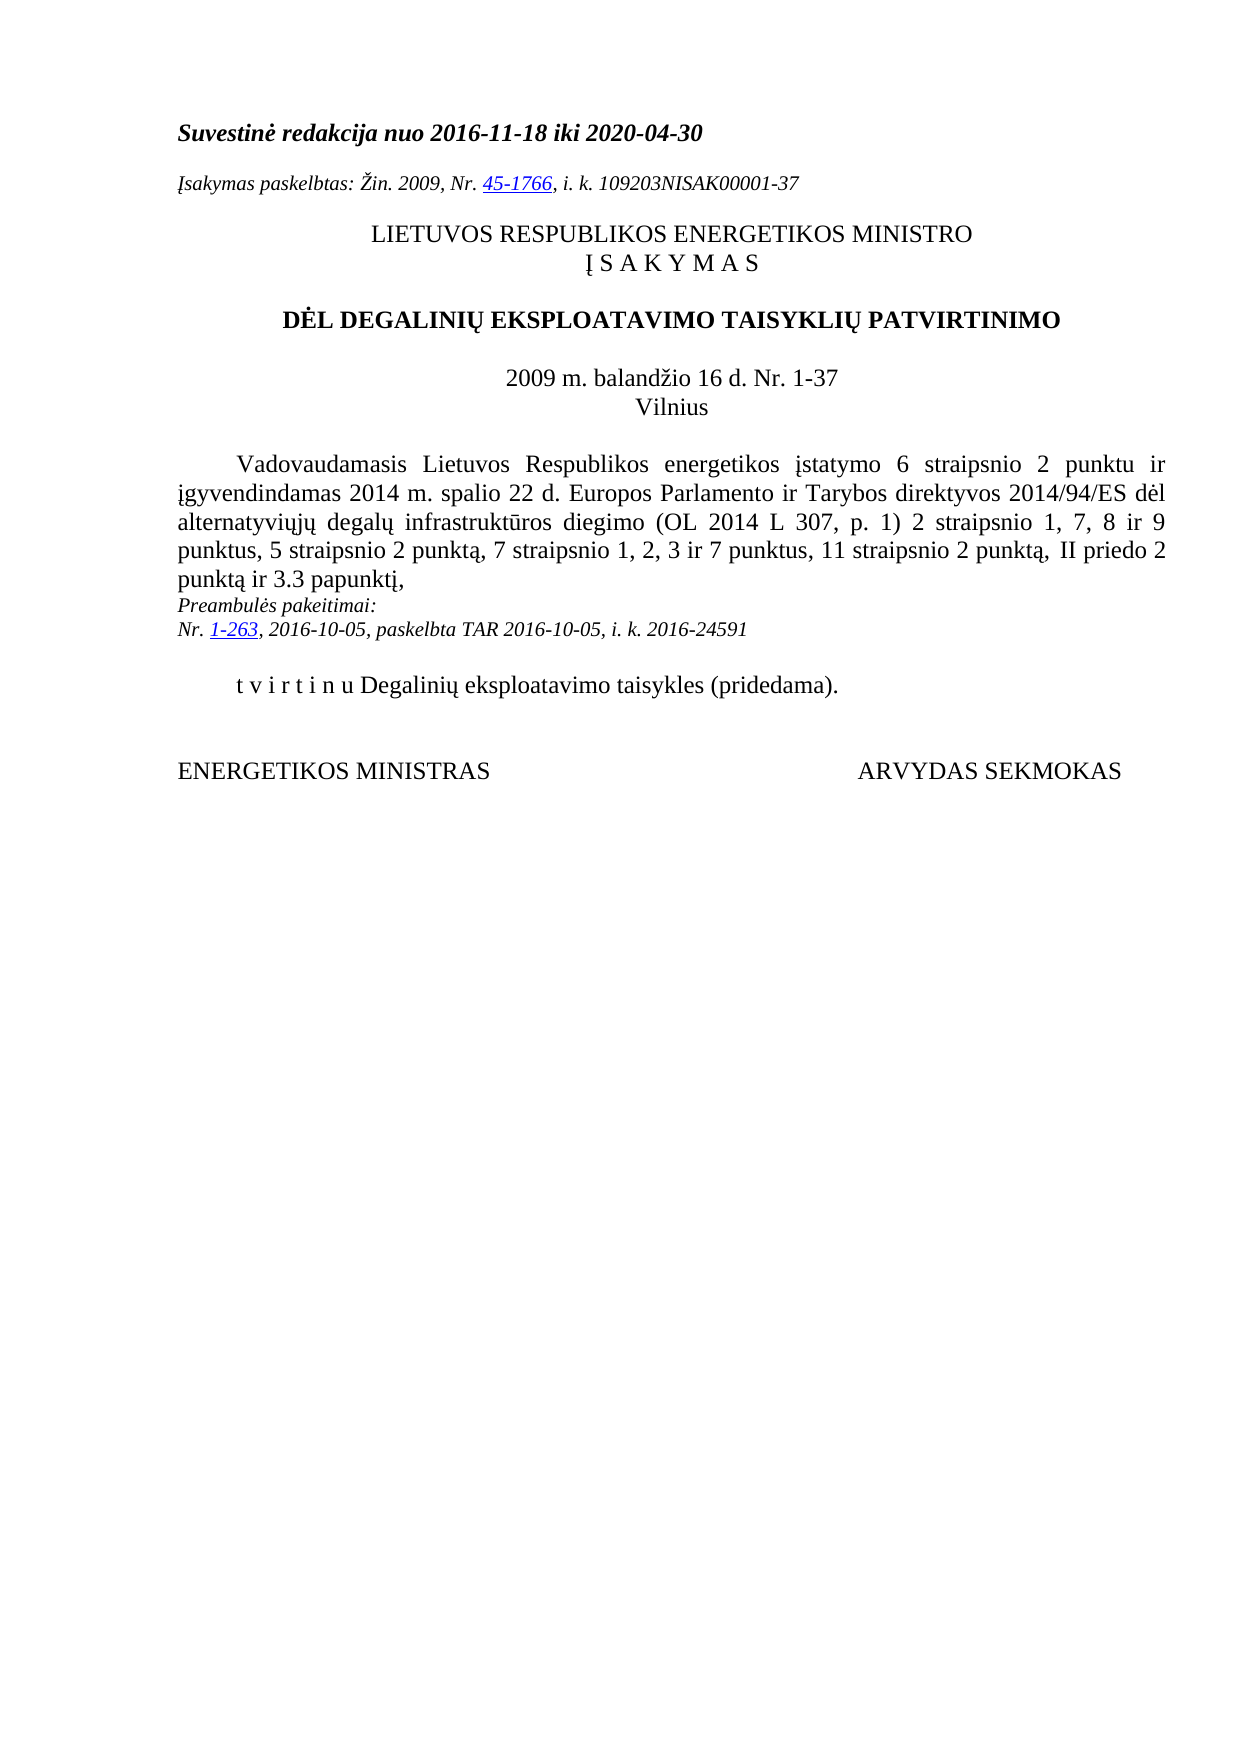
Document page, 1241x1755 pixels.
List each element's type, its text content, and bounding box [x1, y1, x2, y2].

text Suvestinė redakcija nuo 2016-11-18 iki 2020-04-30 [177, 118, 1166, 147]
text Įsakymas paskelbtas: Žin. 2009, Nr. 45-1766, i. k. 109203NISAK00001-37 [177, 171, 1166, 195]
text 2009 m. balandžio 16 d. Nr. 1-37 [177, 363, 1166, 392]
text tvirtinu Degalinių eksploatavimo taisykles (pridedama). [177, 670, 1166, 698]
text Preambulės pakeitimai: [177, 593, 1166, 617]
text LIETUVOS RESPUBLIKOS ENERGETIKOS MINISTRO [177, 219, 1166, 248]
text Vilnius [177, 392, 1166, 420]
text DĖL DEGALINIŲ EKSPLOATAVIMO TAISYKLIŲ PATVIRTINIMO [177, 305, 1166, 334]
text Vadovaudamasis Lietuvos Respublikos energetikos įstatymo 6 straipsnio 2 punktu ir įgyvendindamas 2014 m. spalio 22 d. Europos Parlamento ir Tarybos direktyvos 2014/94/ES dėl alternatyviųjų degalų infrastruktūros diegimo (OL 2014 L 307, p. 1) 2 straipsnio 1, 7, 8 ir 9 punktus, 5 straipsnio 2 punktą, 7 straipsnio 1, 2, 3 ir 7 punktus, 11 straipsnio 2 punktą, II priedo 2 punktą ir 3.3 papunktį, [177, 449, 1166, 593]
text ĮSAKYMAS [177, 248, 1166, 277]
text ENERGETIKOS MINISTRAS ARVYDAS SEKMOKAS [177, 756, 1166, 785]
text Nr. 1-263, 2016-10-05, paskelbta TAR 2016-10-05, i. k. 2016-24591 [177, 617, 1166, 641]
